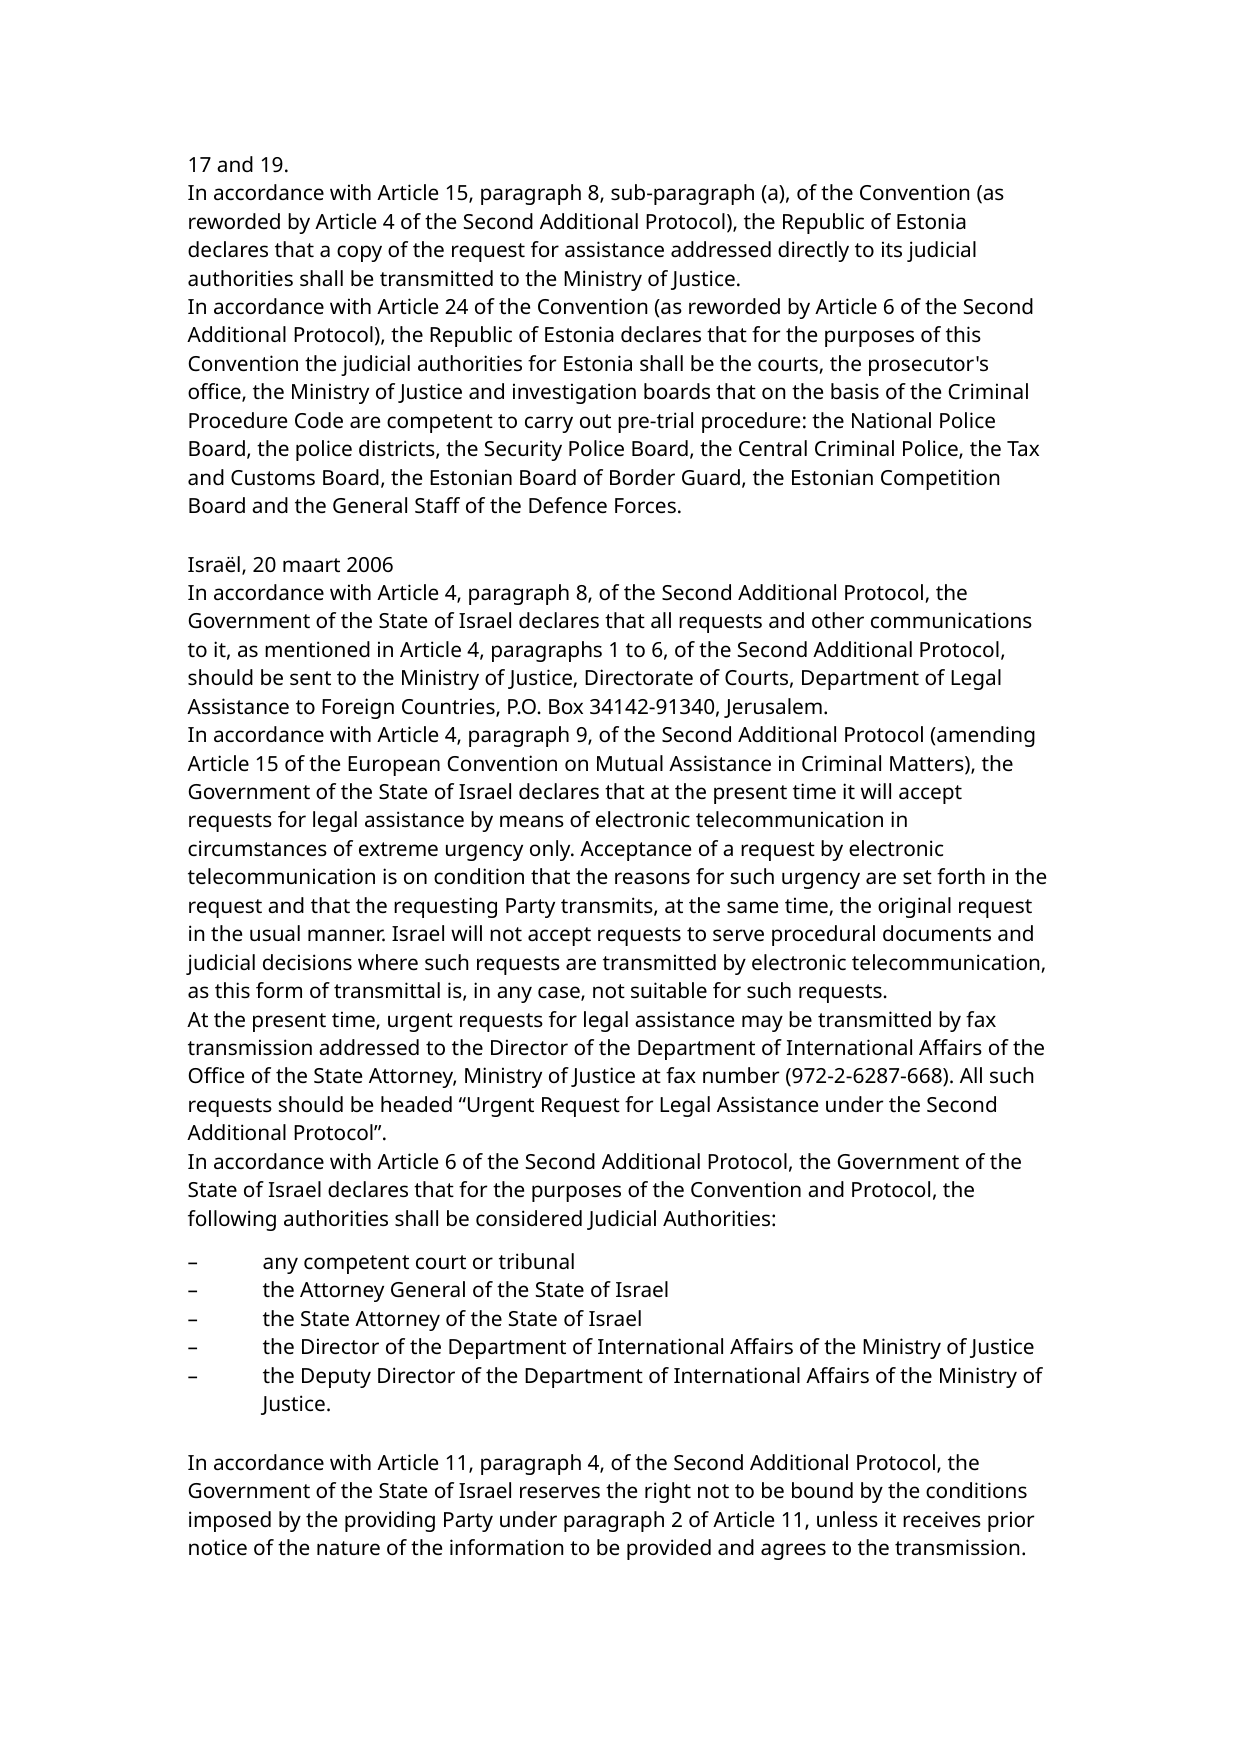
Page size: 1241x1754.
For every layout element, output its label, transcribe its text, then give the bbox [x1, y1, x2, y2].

text 17 and 19. [187, 150, 1053, 178]
list the Deputy Director of the Department of International Affairs of the Ministry of Justice. [187, 1361, 1053, 1418]
text In accordance with Article 11, paragraph 4, of the Second Additional Protocol, the Government of the State of Israel reserves the right not to be bound by the conditions imposed by the providing Party under paragraph 2 of Article 11, unless it receives prior notice of the nature of the information to be provided and agrees to the transmission. [187, 1448, 1053, 1562]
list the State Attorney of the State of Israel [187, 1304, 1053, 1332]
list the Director of the Department of International Affairs of the Ministry of Justice [187, 1332, 1053, 1361]
text In accordance with Article 24 of the Convention (as reworded by Article 6 of the Second Additional Protocol), the Republic of Estonia declares that for the purposes of this Convention the judicial authorities for Estonia shall be the courts, the prosecutor's office, the Ministry of Justice and investigation boards that on the basis of the Criminal Procedure Code are competent to carry out pre-trial procedure: the National Police Board, the police districts, the Security Police Board, the Central Criminal Police, the Tax and Customs Board, the Estonian Board of Border Guard, the Estonian Competition Board and the General Staff of the Defence Forces. [187, 292, 1053, 520]
text In accordance with Article 4, paragraph 9, of the Second Additional Protocol (amending Article 15 of the European Convention on Mutual Assistance in Criminal Matters), the Government of the State of Israel declares that at the present time it will accept requests for legal assistance by means of electronic telecommunication in circumstances of extreme urgency only. Acceptance of a request by electronic telecommunication is on condition that the reasons for such urgency are set forth in the request and that the requesting Party transmits, at the same time, the original request in the usual manner. Israel will not accept requests to serve procedural documents and judicial decisions where such requests are transmitted by electronic telecommunication, as this form of transmittal is, in any case, not suitable for such requests. [187, 720, 1053, 1005]
list the Attorney General of the State of Israel [187, 1276, 1053, 1304]
list any competent court or tribunal [187, 1247, 1053, 1276]
text Israël, 20 maart 2006 [187, 550, 1053, 578]
text In accordance with Article 6 of the Second Additional Protocol, the Government of the State of Israel declares that for the purposes of the Convention and Protocol, the following authorities shall be considered Judicial Authorities: [187, 1147, 1053, 1232]
text In accordance with Article 15, paragraph 8, sub-paragraph (a), of the Convention (as reworded by Article 4 of the Second Additional Protocol), the Republic of Estonia declares that a copy of the request for assistance addressed directly to its judicial authorities shall be transmitted to the Ministry of Justice. [187, 178, 1053, 292]
text In accordance with Article 4, paragraph 8, of the Second Additional Protocol, the Government of the State of Israel declares that all requests and other communications to it, as mentioned in Article 4, paragraphs 1 to 6, of the Second Additional Protocol, should be sent to the Ministry of Justice, Directorate of Courts, Department of Legal Assistance to Foreign Countries, P.O. Box 34142-91340, Jerusalem. [187, 578, 1053, 720]
text At the present time, urgent requests for legal assistance may be transmitted by fax transmission addressed to the Director of the Department of International Affairs of the Office of the State Attorney, Ministry of Justice at fax number (972-2-6287-668). All such requests should be headed “Urgent Request for Legal Assistance under the Second Additional Protocol”. [187, 1005, 1053, 1147]
